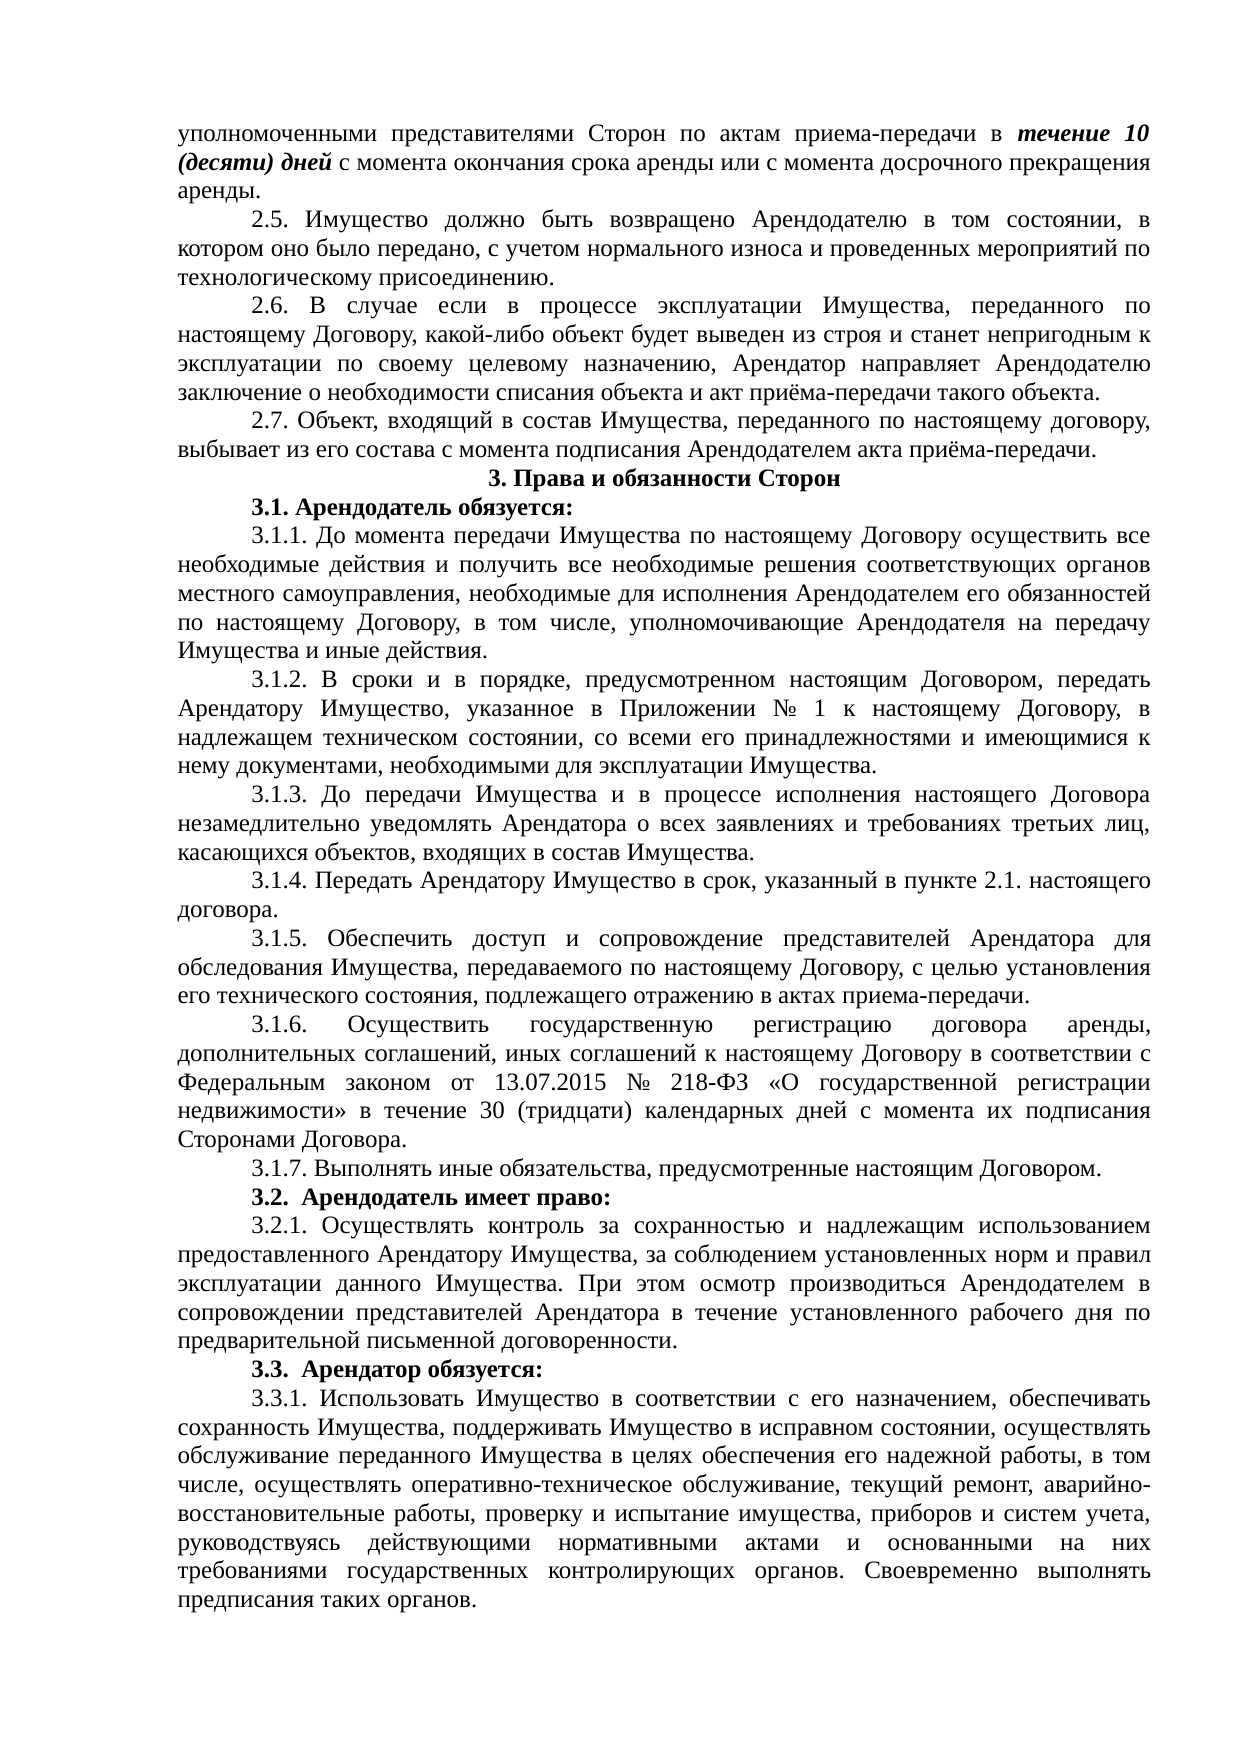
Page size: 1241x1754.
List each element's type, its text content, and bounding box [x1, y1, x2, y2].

text 3.1.3. До передачи Имущества и в процессе исполнения настоящего Договора незамедлительно уведомлять Арендатора о всех заявлениях и требованиях третьих лиц, касающихся объектов, входящих в состав Имущества. [177, 779, 1152, 866]
text 3. Права и обязанности Сторон [177, 463, 1152, 492]
text 3.2. Арендодатель имеет право: [177, 1182, 1152, 1211]
text уполномоченными представителями Сторон по актам приема-передачи в течение 10 (десяти) дней с момента окончания срока аренды или с момента досрочного прекращения аренды. [177, 118, 1152, 204]
text 3.1.7. Выполнять иные обязательства, предусмотренные настоящим Договором. [177, 1153, 1152, 1182]
text 3.3. Арендатор обязуется: [177, 1354, 1152, 1383]
text 2.5. Имущество должно быть возвращено Арендодателю в том состоянии, в котором оно было передано, с учетом нормального износа и проведенных мероприятий по технологическому присоединению. [177, 204, 1152, 291]
text 2.6. В случае если в процессе эксплуатации Имущества, переданного по настоящему Договору, какой-либо объект будет выведен из строя и станет непригодным к эксплуатации по своему целевому назначению, Арендатор направляет Арендодателю заключение о необходимости списания объекта и акт приёма-передачи такого объекта. [177, 291, 1152, 406]
text 3.3.1. Использовать Имущество в соответствии с его назначением, обеспечивать сохранность Имущества, поддерживать Имущество в исправном состоянии, осуществлять обслуживание переданного Имущества в целях обеспечения его надежной работы, в том числе, осуществлять оперативно-техническое обслуживание, текущий ремонт, аварийно-восстановительные работы, проверку и испытание имущества, приборов и систем учета, руководствуясь действующими нормативными актами и основанными на них требованиями государственных контролирующих органов. Своевременно выполнять предписания таких органов. [177, 1383, 1152, 1613]
text 3.1.1. До момента передачи Имущества по настоящему Договору осуществить все необходимые действия и получить все необходимые решения соответствующих органов местного самоуправления, необходимые для исполнения Арендодателем его обязанностей по настоящему Договору, в том числе, уполномочивающие Арендодателя на передачу Имущества и иные действия. [177, 521, 1152, 664]
text 3.1. Арендодатель обязуется: [177, 492, 1152, 521]
text 3.1.5. Обеспечить доступ и сопровождение представителей Арендатора для обследования Имущества, передаваемого по настоящему Договору, с целью установления его технического состояния, подлежащего отражению в актах приема-передачи. [177, 923, 1152, 1009]
text 3.2.1. Осуществлять контроль за сохранностью и надлежащим использованием предоставленного Арендатору Имущества, за соблюдением установленных норм и правил эксплуатации данного Имущества. При этом осмотр производиться Арендодателем в сопровождении представителей Арендатора в течение установленного рабочего дня по предварительной письменной договоренности. [177, 1211, 1152, 1354]
text 2.7. Объект, входящий в состав Имущества, переданного по настоящему договору, выбывает из его состава с момента подписания Арендодателем акта приёма-передачи. [177, 406, 1152, 463]
text 3.1.2. В сроки и в порядке, предусмотренном настоящим Договором, передать Арендатору Имущество, указанное в Приложении № 1 к настоящему Договору, в надлежащем техническом состоянии, со всеми его принадлежностями и имеющимися к нему документами, необходимыми для эксплуатации Имущества. [177, 664, 1152, 779]
text 3.1.4. Передать Арендатору Имущество в срок, указанный в пункте 2.1. настоящего договора. [177, 866, 1152, 923]
text 3.1.6. Осуществить государственную регистрацию договора аренды, дополнительных соглашений, иных соглашений к настоящему Договору в соответствии с Федеральным законом от 13.07.2015 № 218-ФЗ «О государственной регистрации недвижимости» в течение 30 (тридцати) календарных дней с момента их подписания Сторонами Договора. [177, 1009, 1152, 1153]
